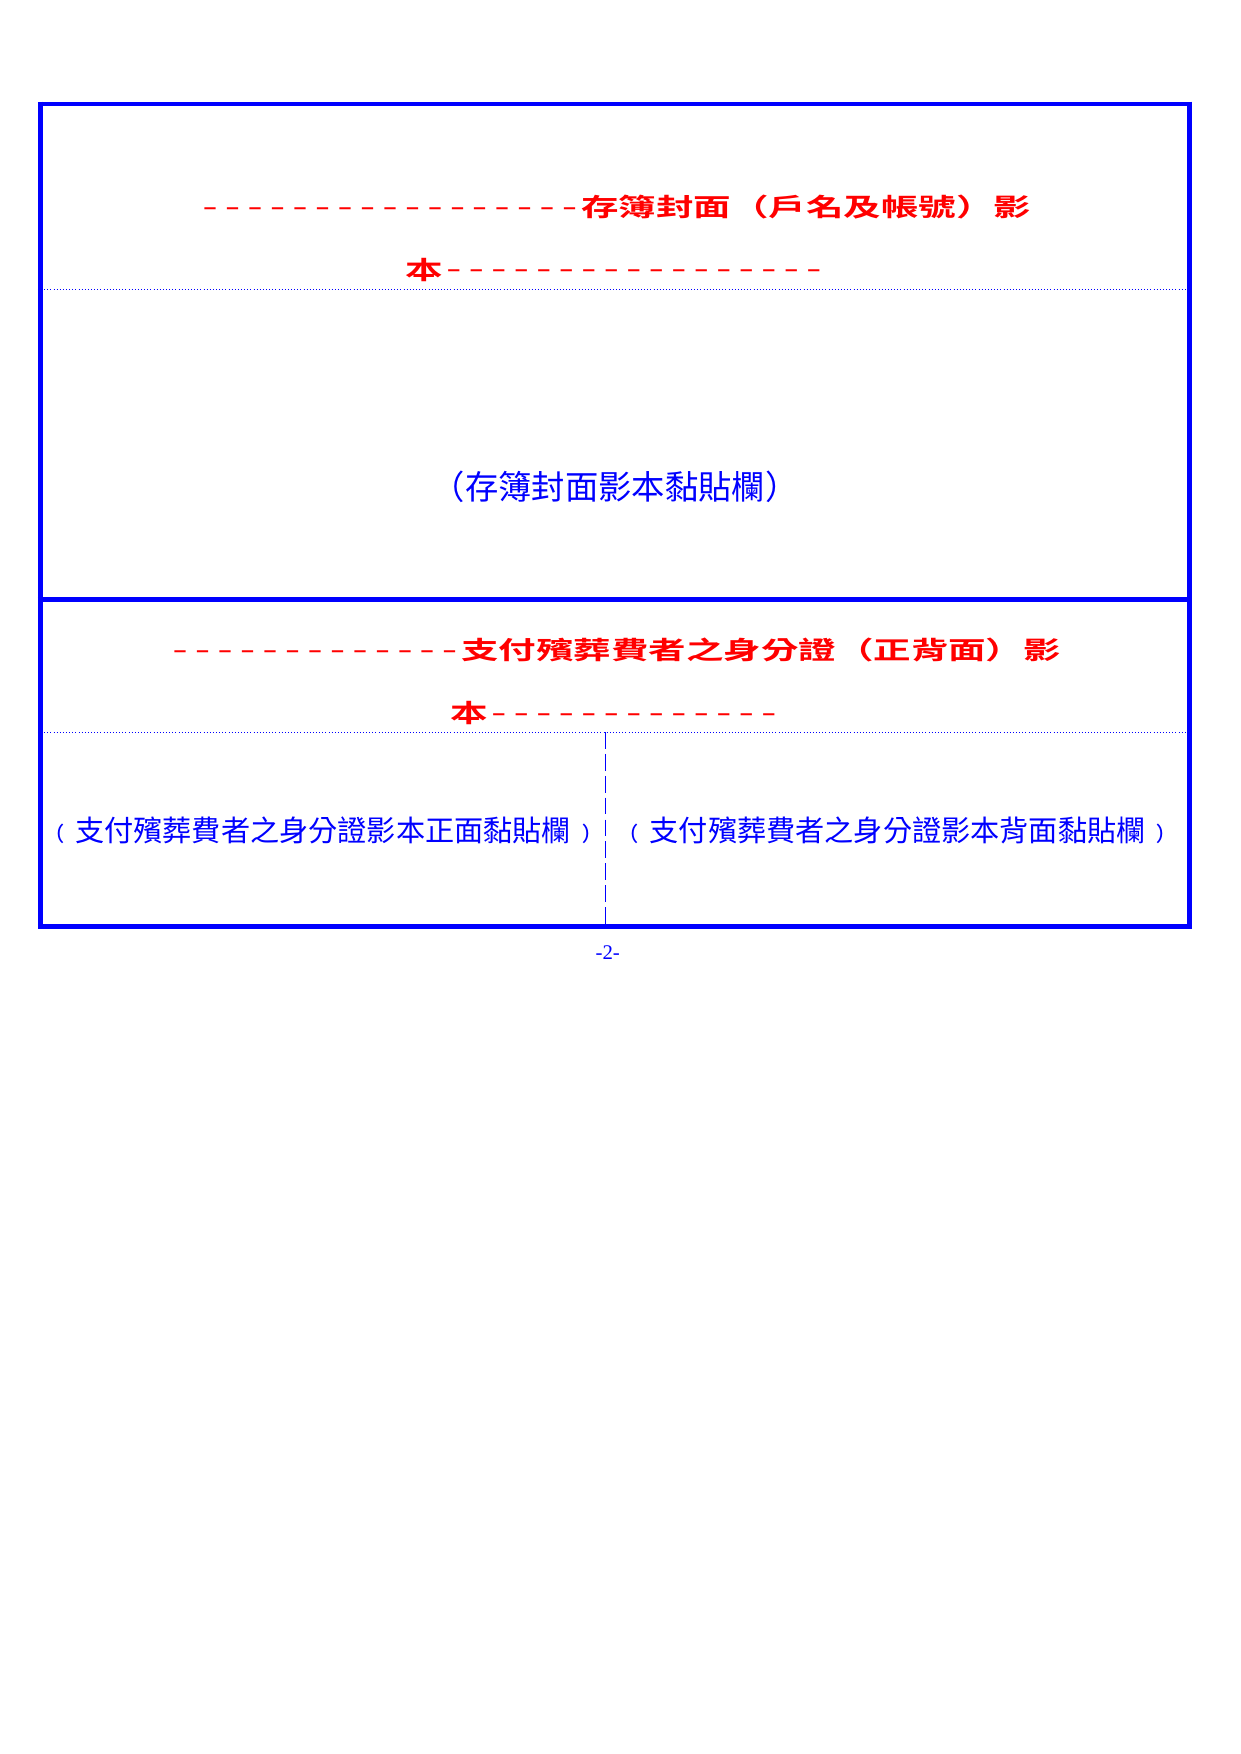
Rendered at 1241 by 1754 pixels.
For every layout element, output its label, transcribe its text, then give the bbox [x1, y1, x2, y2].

table_cell ﹙支付殯葬費者之身分證影本正面黏貼欄﹚ [43, 732, 606, 924]
table_cell -----------------存簿封面（戶名及帳號）影本----------------- [43, 106, 1187, 289]
table_cell ﹙支付殯葬費者之身分證影本背面黏貼欄﹚ [606, 732, 1187, 924]
text -2- [566, 936, 649, 965]
table_cell -------------支付殯葬費者之身分證（正背面）影本------------- [43, 602, 1187, 732]
table_cell （存簿封面影本黏貼欄） [43, 289, 1187, 597]
